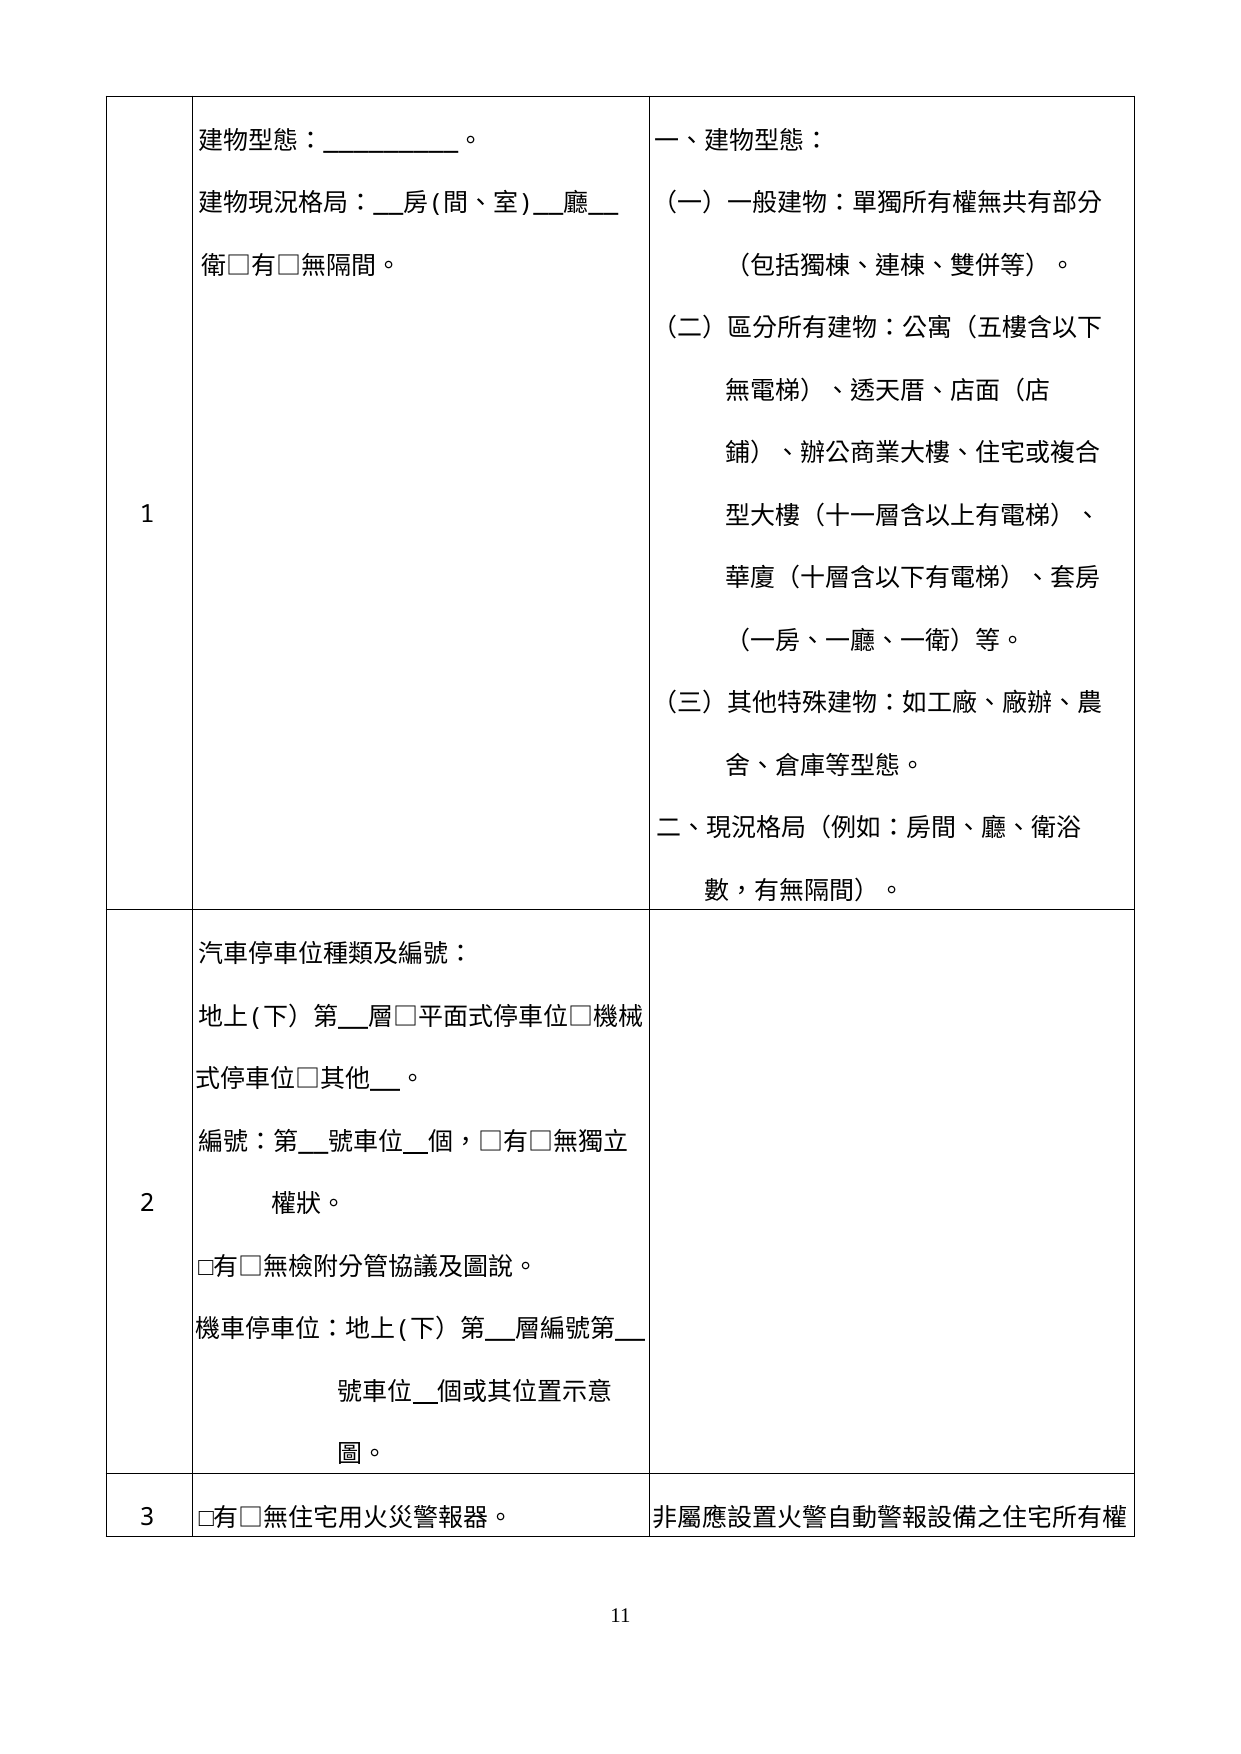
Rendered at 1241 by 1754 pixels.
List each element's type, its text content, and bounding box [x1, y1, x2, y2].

table_cell 1 [107, 97, 192, 909]
table_cell [650, 910, 1134, 1473]
table_cell □有□無住宅用火災警報器。 [193, 1474, 649, 1536]
table_cell 一、建物型態： （一）一般建物：單獨所有權無共有部分（包括獨棟、連棟、雙併等）。 （二）區分所有建物：公寓（五樓含以下無電梯）、透天厝、店面（店鋪）、辦公商業大樓、住宅或複合型大樓（十一層含以上有電梯）、華廈（十層含以下有電梯）、套房（一房、一廳、一衛）等。 （三）其他特殊建物：如工廠、廠辦、農舍、倉庫等型態。 二、現況格局（例如：房間、廳、衛浴數，有無隔間）。 [650, 97, 1134, 909]
table_cell 2 [107, 910, 192, 1473]
table_cell 3 [107, 1474, 192, 1536]
table_cell 建物型態：_________。 建物現況格局：__房(間、室)__廳__衛□有□無隔間。 [193, 97, 649, 909]
table_cell 非屬應設置火警自動警報設備之住宅所有權 [650, 1474, 1134, 1536]
table_cell 汽車停車位種類及編號： 地上(下）第__層□平面式停車位□機械式停車位□其他__。 編號：第__號車位 個，□有□無獨立權狀。 □有□無檢附分管協議及圖說。 機車停車位：地上(下）第__層編號第__號車位 個或其位置示意圖。 [193, 910, 649, 1473]
